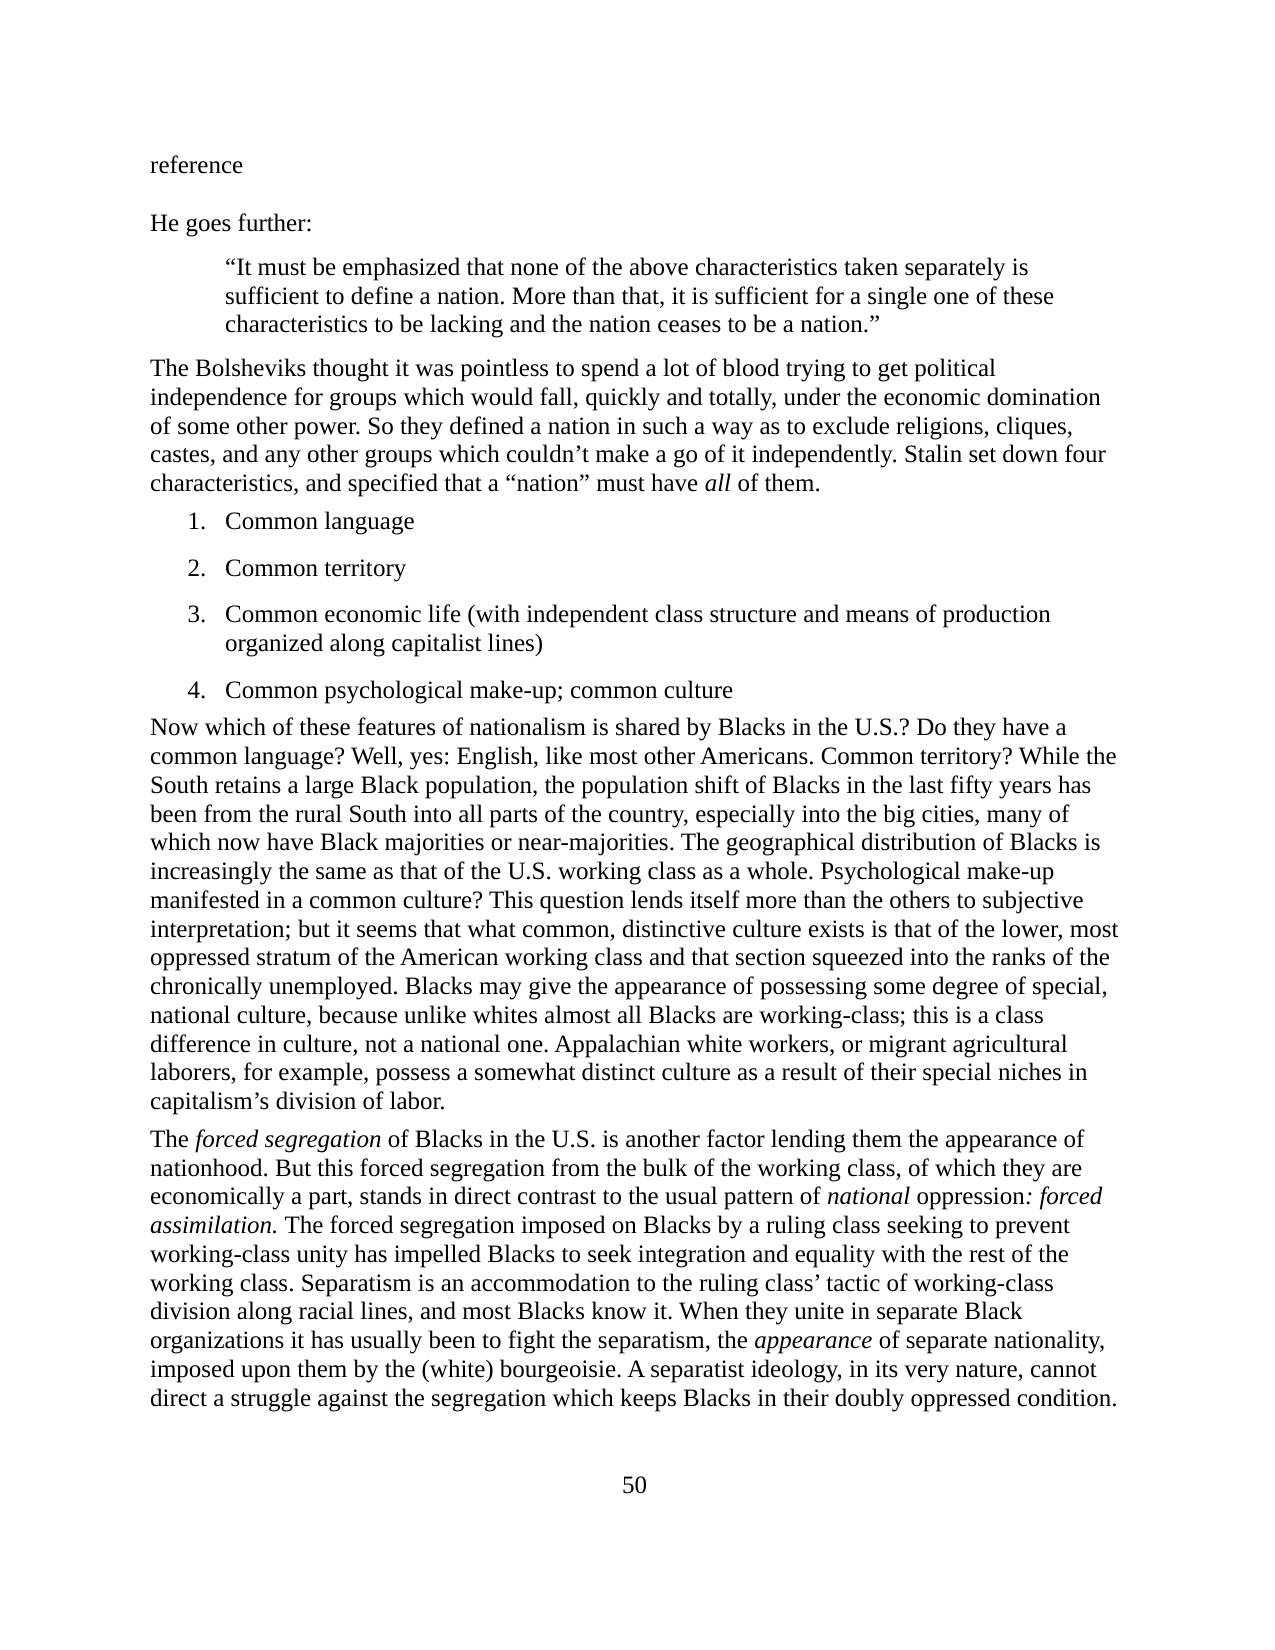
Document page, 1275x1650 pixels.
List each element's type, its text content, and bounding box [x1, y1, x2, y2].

list Common territory [187, 553, 1125, 581]
text “It must be emphasized that none of the above characteristics taken separately is sufficient to define a nation. More than that, it is sufficient for a single one of these characteristics to be lacking and the nation ceases to be a nation.” [225, 252, 1125, 338]
text The Bolsheviks thought it was pointless to spend a lot of blood trying to get political independence for groups which would fall, quickly and totally, under the economic domination of some other power. So they defined a nation in such a way as to exclude religions, cliques, castes, and any other groups which couldn’t make a go of it independently. Stalin set down four characteristics, and specified that a “nation” must have all of them. [150, 353, 1125, 497]
list Common psychological make-up; common culture [187, 675, 1125, 703]
list Common economic life (with independent class structure and means of production organized along capitalist lines) [187, 599, 1125, 657]
text The forced segregation of Blacks in the U.S. is another factor lending them the appearance of nationhood. But this forced segregation from the bulk of the working class, of which they are economically a part, stands in direct contrast to the usual pattern of national oppression: forced assimilation. The forced segregation imposed on Blacks by a ruling class seeking to prevent working-class unity has impelled Blacks to seek integration and equality with the rest of the working class. Separatism is an accommodation to the ruling class’ tactic of working-class division along racial lines, and most Blacks know it. When they unite in separate Black organizations it has usually been to fight the separatism, the appearance of separate nationality, imposed upon them by the (white) bourgeoisie. A separatist ideology, in its very nature, cannot direct a struggle against the segregation which keeps Blacks in their doubly oppressed condition. [150, 1124, 1125, 1411]
list Common language [187, 506, 1125, 535]
text He goes further: [150, 208, 1125, 237]
text Now which of these features of nationalism is shared by Blacks in the U.S.? Do they have a common language? Well, yes: English, like most other Americans. Common territory? While the South retains a large Black population, the population shift of Blacks in the last fifty years has been from the rural South into all parts of the country, especially into the big cities, many of which now have Black majorities or near-majorities. The geographical distribution of Blacks is increasingly the same as that of the U.S. working class as a whole. Psychological make-up manifested in a common culture? This question lends itself more than the others to subjective interpretation; but it seems that what common, distinctive culture exists is that of the lower, most oppressed stratum of the American working class and that section squeezed into the ranks of the chronically unemployed. Blacks may give the appearance of possessing some degree of special, national culture, because unlike whites almost all Blacks are working-class; this is a class difference in culture, not a national one. Appalachian white workers, or migrant agricultural laborers, for example, possess a somewhat distinct culture as a result of their special niches in capitalism’s division of labor. [150, 712, 1125, 1115]
